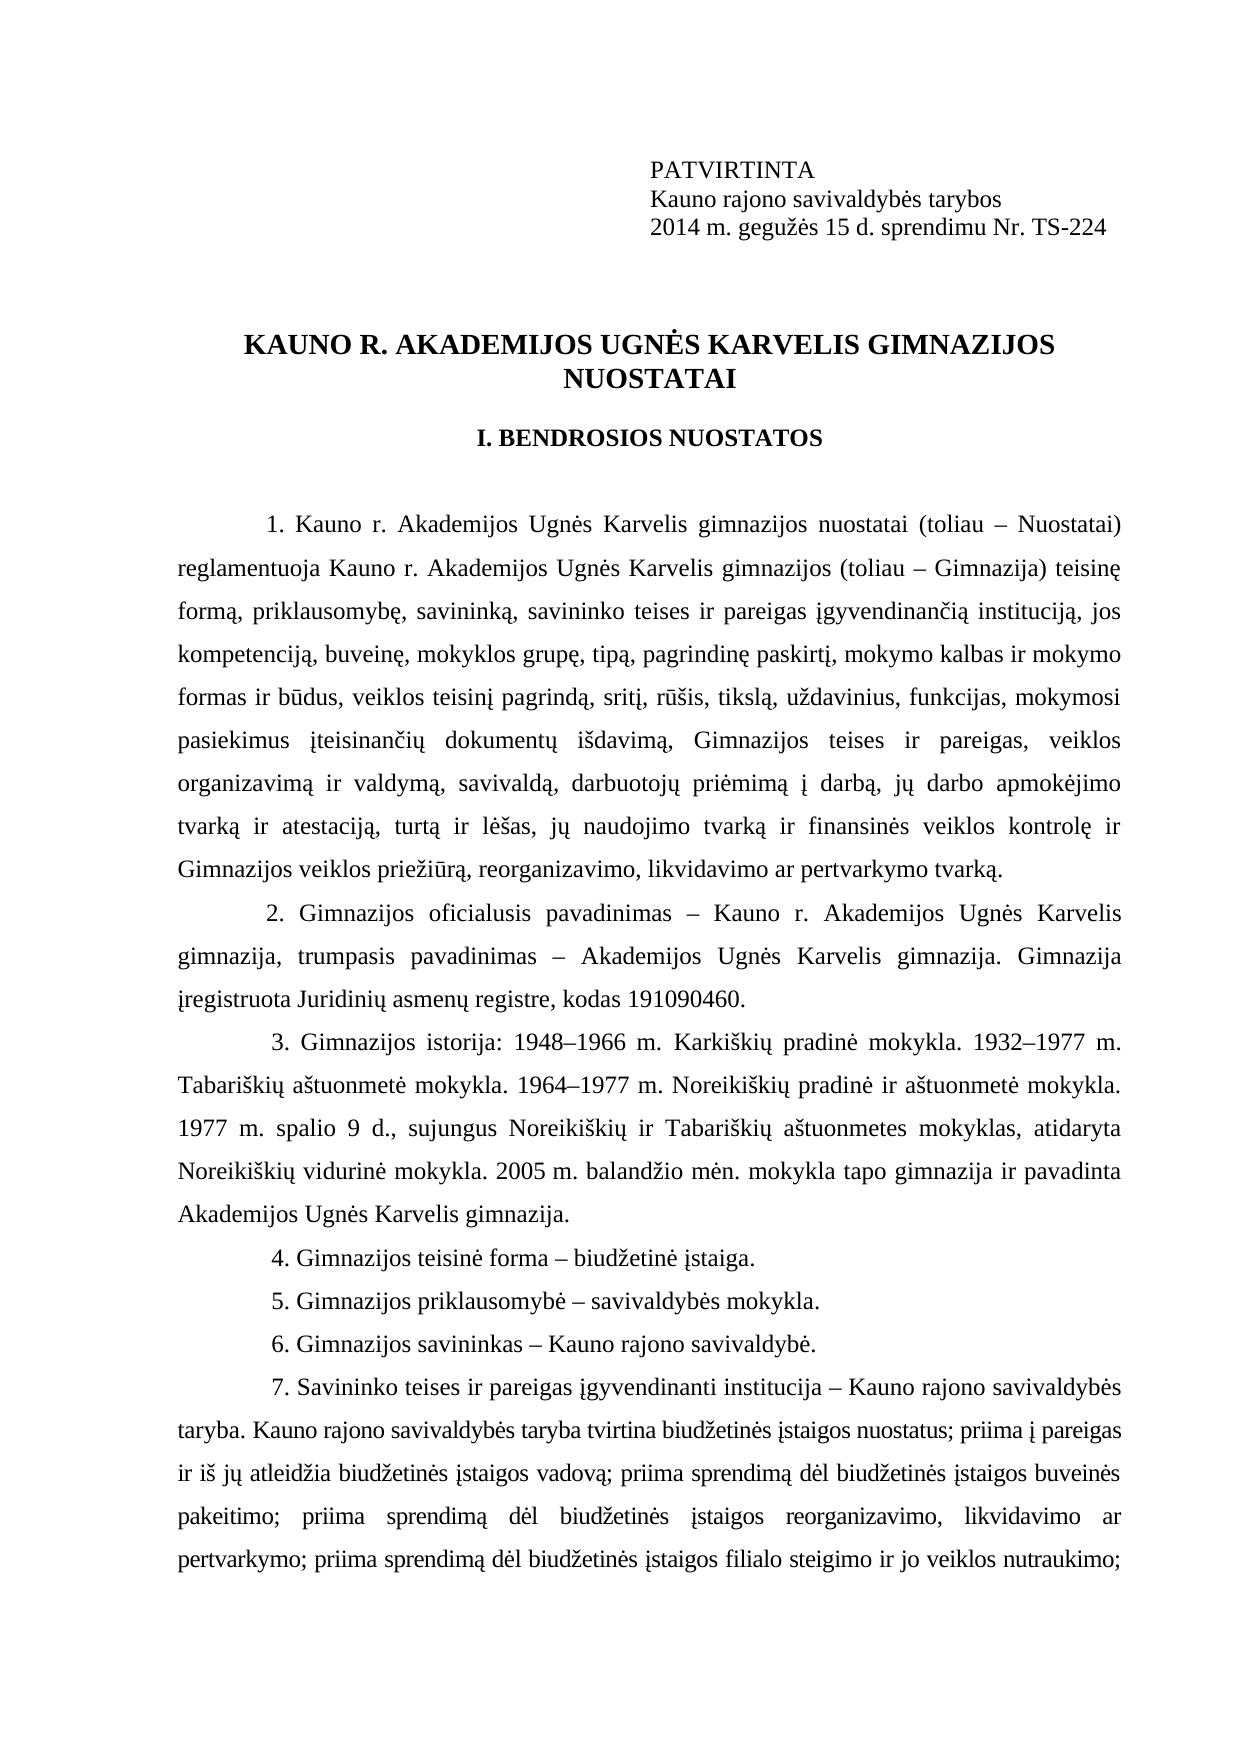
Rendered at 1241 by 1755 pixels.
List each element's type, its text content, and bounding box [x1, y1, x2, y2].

text 6. Gimnazijos savininkas – Kauno rajono savivaldybė. [177, 1329, 1122, 1358]
text 4. Gimnazijos teisinė forma – biudžetinė įstaiga. [177, 1243, 1122, 1271]
text 2. Gimnazijos oficialusis pavadinimas – Kauno r. Akademijos Ugnės Karvelis gimnazija, trumpasis pavadinimas – Akademijos Ugnės Karvelis gimnazija. Gimnazija įregistruota Juridinių asmenų registre, kodas 191090460. [177, 898, 1122, 1013]
text Kauno rajono savivaldybės tarybos [650, 184, 1122, 212]
text I. Bendrosios nuostatos [177, 423, 1122, 452]
text 7. Savininko teises ir pareigas įgyvendinanti institucija – Kauno rajono savivaldybės taryba. Kauno rajono savivaldybės taryba tvirtina biudžetinės įstaigos nuostatus; priima į pareigas ir iš jų atleidžia biudžetinės įstaigos vadovą; priima sprendimą dėl biudžetinės įstaigos buveinės pakeitimo; priima sprendimą dėl biudžetinės įstaigos reorganizavimo, likvidavimo ar pertvarkymo; priima sprendimą dėl biudžetinės įstaigos filialo steigimo ir jo veiklos nutraukimo; [177, 1372, 1122, 1573]
text 1. Kauno r. Akademijos Ugnės Karvelis gimnazijos nuostatai (toliau – Nuostatai) reglamentuoja Kauno r. Akademijos Ugnės Karvelis gimnazijos (toliau – Gimnazija) teisinę formą, priklausomybę, savininką, savininko teises ir pareigas įgyvendinančią instituciją, jos kompetenciją, buveinę, mokyklos grupę, tipą, pagrindinę paskirtį, mokymo kalbas ir mokymo formas ir būdus, veiklos teisinį pagrindą, sritį, rūšis, tikslą, uždavinius, funkcijas, mokymosi pasiekimus įteisinančių dokumentų išdavimą, Gimnazijos teises ir pareigas, veiklos organizavimą ir valdymą, savivaldą, darbuotojų priėmimą į darbą, jų darbo apmokėjimo tvarką ir atestaciją, turtą ir lėšas, jų naudojimo tvarką ir finansinės veiklos kontrolę ir Gimnazijos veiklos priežiūrą, reorganizavimo, likvidavimo ar pertvarkymo tvarką. [177, 509, 1122, 883]
text PATVIRTINTA [650, 155, 1122, 184]
text Kauno r. AKADEMIJOS UGNĖS KARVELIS gimnazijos NUOSTATAI [177, 327, 1122, 394]
text 3. Gimnazijos istorija: 1948–1966 m. Karkiškių pradinė mokykla. 1932–1977 m. Tabariškių aštuonmetė mokykla. 1964–1977 m. Noreikiškių pradinė ir aštuonmetė mokykla. 1977 m. spalio 9 d., sujungus Noreikiškių ir Tabariškių aštuonmetes mokyklas, atidaryta Noreikiškių vidurinė mokykla. 2005 m. balandžio mėn. mokykla tapo gimnazija ir pavadinta Akademijos Ugnės Karvelis gimnazija. [177, 1027, 1122, 1228]
text 5. Gimnazijos priklausomybė – savivaldybės mokykla. [177, 1286, 1122, 1314]
text 2014 m. gegužės 15 d. sprendimu Nr. TS-224 [650, 212, 1122, 241]
